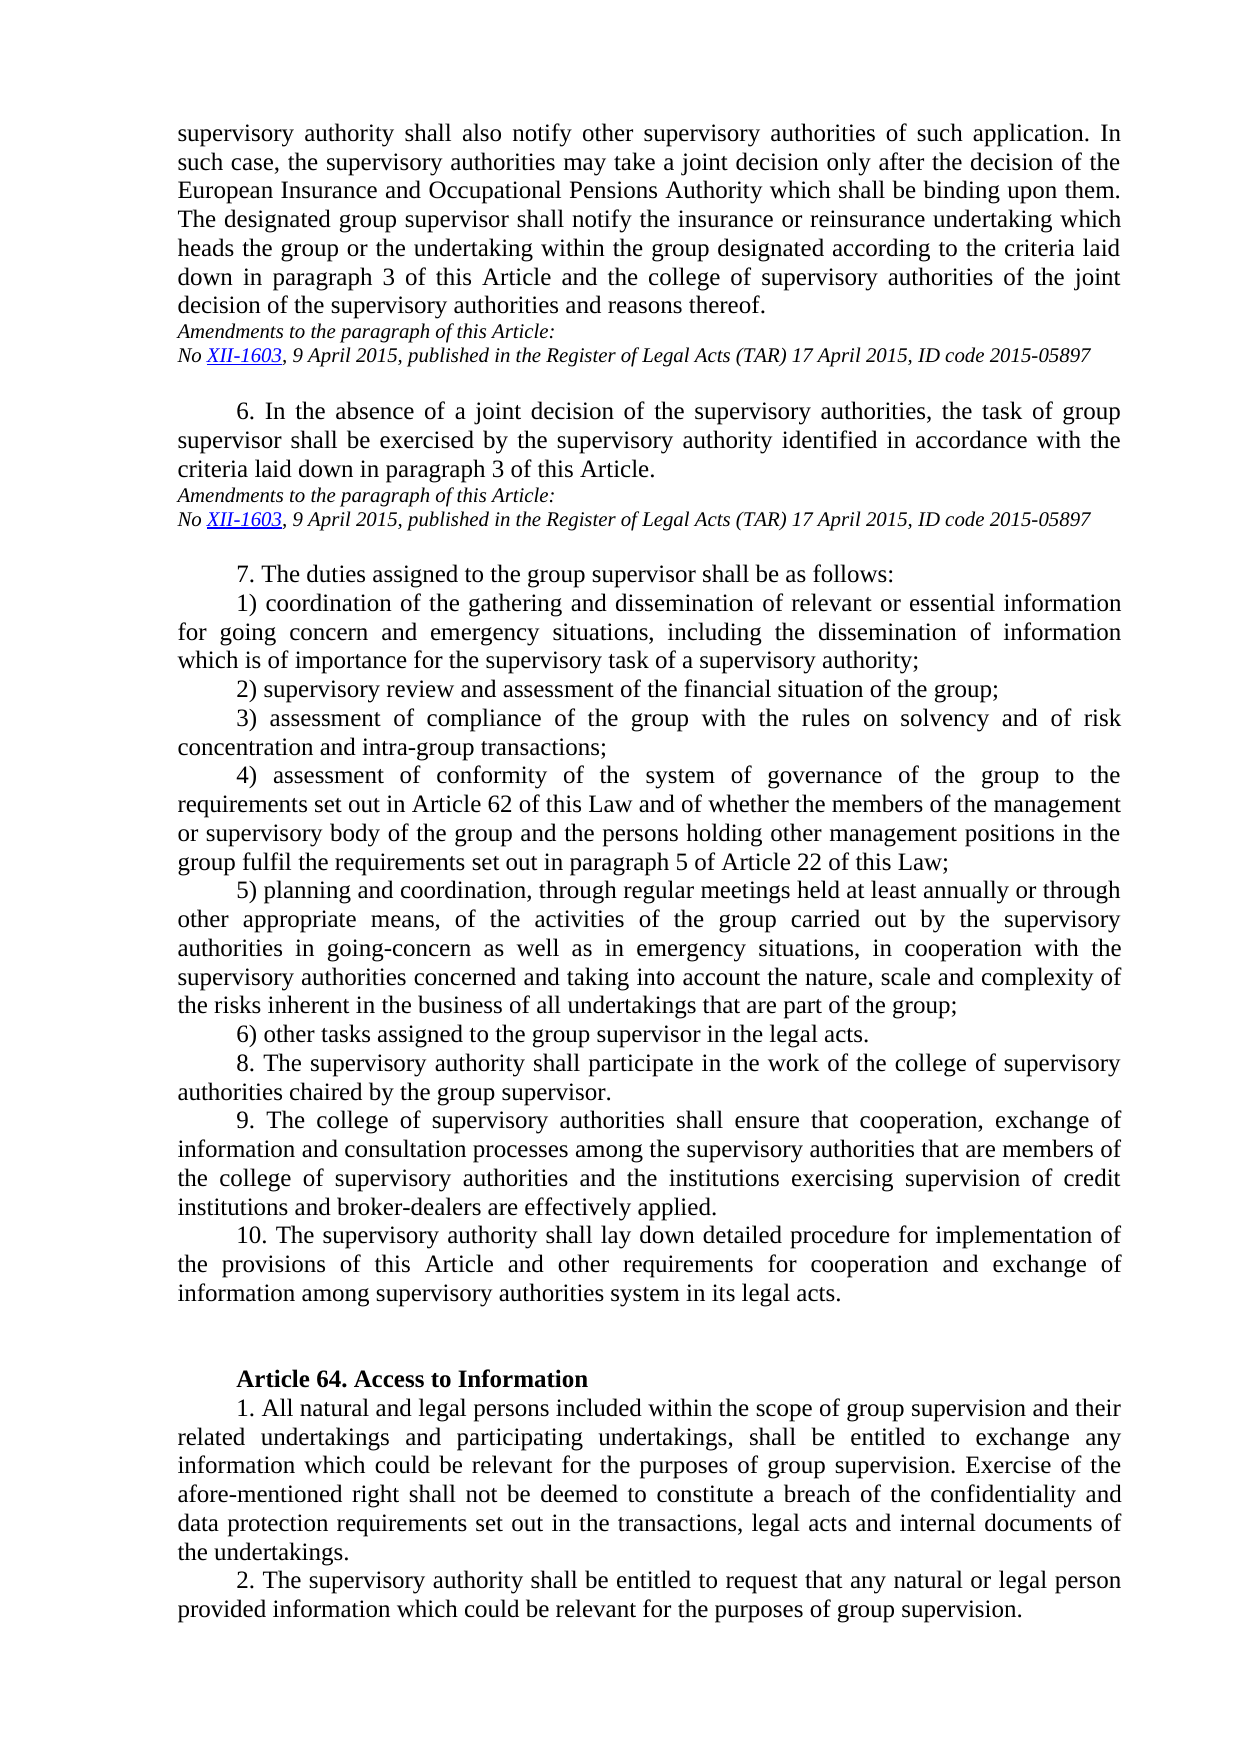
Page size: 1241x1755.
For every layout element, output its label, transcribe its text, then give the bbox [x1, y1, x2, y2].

text Amendments to the paragraph of this Article: [177, 482, 1122, 507]
text 9. The college of supervisory authorities shall ensure that cooperation, exchange of information and consultation processes among the supervisory authorities that are members of the college of supervisory authorities and the institutions exercising supervision of credit institutions and broker-dealers are effectively applied. [177, 1106, 1122, 1221]
text 4) assessment of conformity of the system of governance of the group to the requirements set out in Article 62 of this Law and of whether the members of the management or supervisory body of the group and the persons holding other management positions in the group fulfil the requirements set out in paragraph 5 of Article 22 of this Law; [177, 761, 1122, 876]
text 1) coordination of the gathering and dissemination of relevant or essential information for going concern and emergency situations, including the dissemination of information which is of importance for the supervisory task of a supervisory authority; [177, 588, 1122, 674]
text No XII-1603, 9 April 2015, published in the Register of Legal Acts (TAR) 17 April 2015, ID code 2015-05897 [177, 343, 1122, 367]
text No XII-1603, 9 April 2015, published in the Register of Legal Acts (TAR) 17 April 2015, ID code 2015-05897 [177, 507, 1122, 531]
text Article 64. Access to Information [177, 1364, 1122, 1393]
text 3) assessment of compliance of the group with the rules on solvency and of risk concentration and intra-group transactions; [177, 703, 1122, 761]
text 10. The supervisory authority shall lay down detailed procedure for implementation of the provisions of this Article and other requirements for cooperation and exchange of information among supervisory authorities system in its legal acts. [177, 1221, 1122, 1307]
text 1. All natural and legal persons included within the scope of group supervision and their related undertakings and participating undertakings, shall be entitled to exchange any information which could be relevant for the purposes of group supervision. Exercise of the afore-mentioned right shall not be deemed to constitute a breach of the confidentiality and data protection requirements set out in the transactions, legal acts and internal documents of the undertakings. [177, 1393, 1122, 1566]
text Amendments to the paragraph of this Article: [177, 319, 1122, 343]
text 2) supervisory review and assessment of the financial situation of the group; [177, 674, 1122, 703]
text 2. The supervisory authority shall be entitled to request that any natural or legal person provided information which could be relevant for the purposes of group supervision. [177, 1566, 1122, 1623]
text supervisory authority shall also notify other supervisory authorities of such application. In such case, the supervisory authorities may take a joint decision only after the decision of the European Insurance and Occupational Pensions Authority which shall be binding upon them. The designated group supervisor shall notify the insurance or reinsurance undertaking which heads the group or the undertaking within the group designated according to the criteria laid down in paragraph 3 of this Article and the college of supervisory authorities of the joint decision of the supervisory authorities and reasons thereof. [177, 118, 1122, 319]
text 5) planning and coordination, through regular meetings held at least annually or through other appropriate means, of the activities of the group carried out by the supervisory authorities in going-concern as well as in emergency situations, in cooperation with the supervisory authorities concerned and taking into account the nature, scale and complexity of the risks inherent in the business of all undertakings that are part of the group; [177, 876, 1122, 1019]
text 6. In the absence of a joint decision of the supervisory authorities, the task of group supervisor shall be exercised by the supervisory authority identified in accordance with the criteria laid down in paragraph 3 of this Article. [177, 396, 1122, 482]
text 6) other tasks assigned to the group supervisor in the legal acts. [177, 1019, 1122, 1048]
text 7. The duties assigned to the group supervisor shall be as follows: [177, 559, 1122, 588]
text 8. The supervisory authority shall participate in the work of the college of supervisory authorities chaired by the group supervisor. [177, 1048, 1122, 1106]
